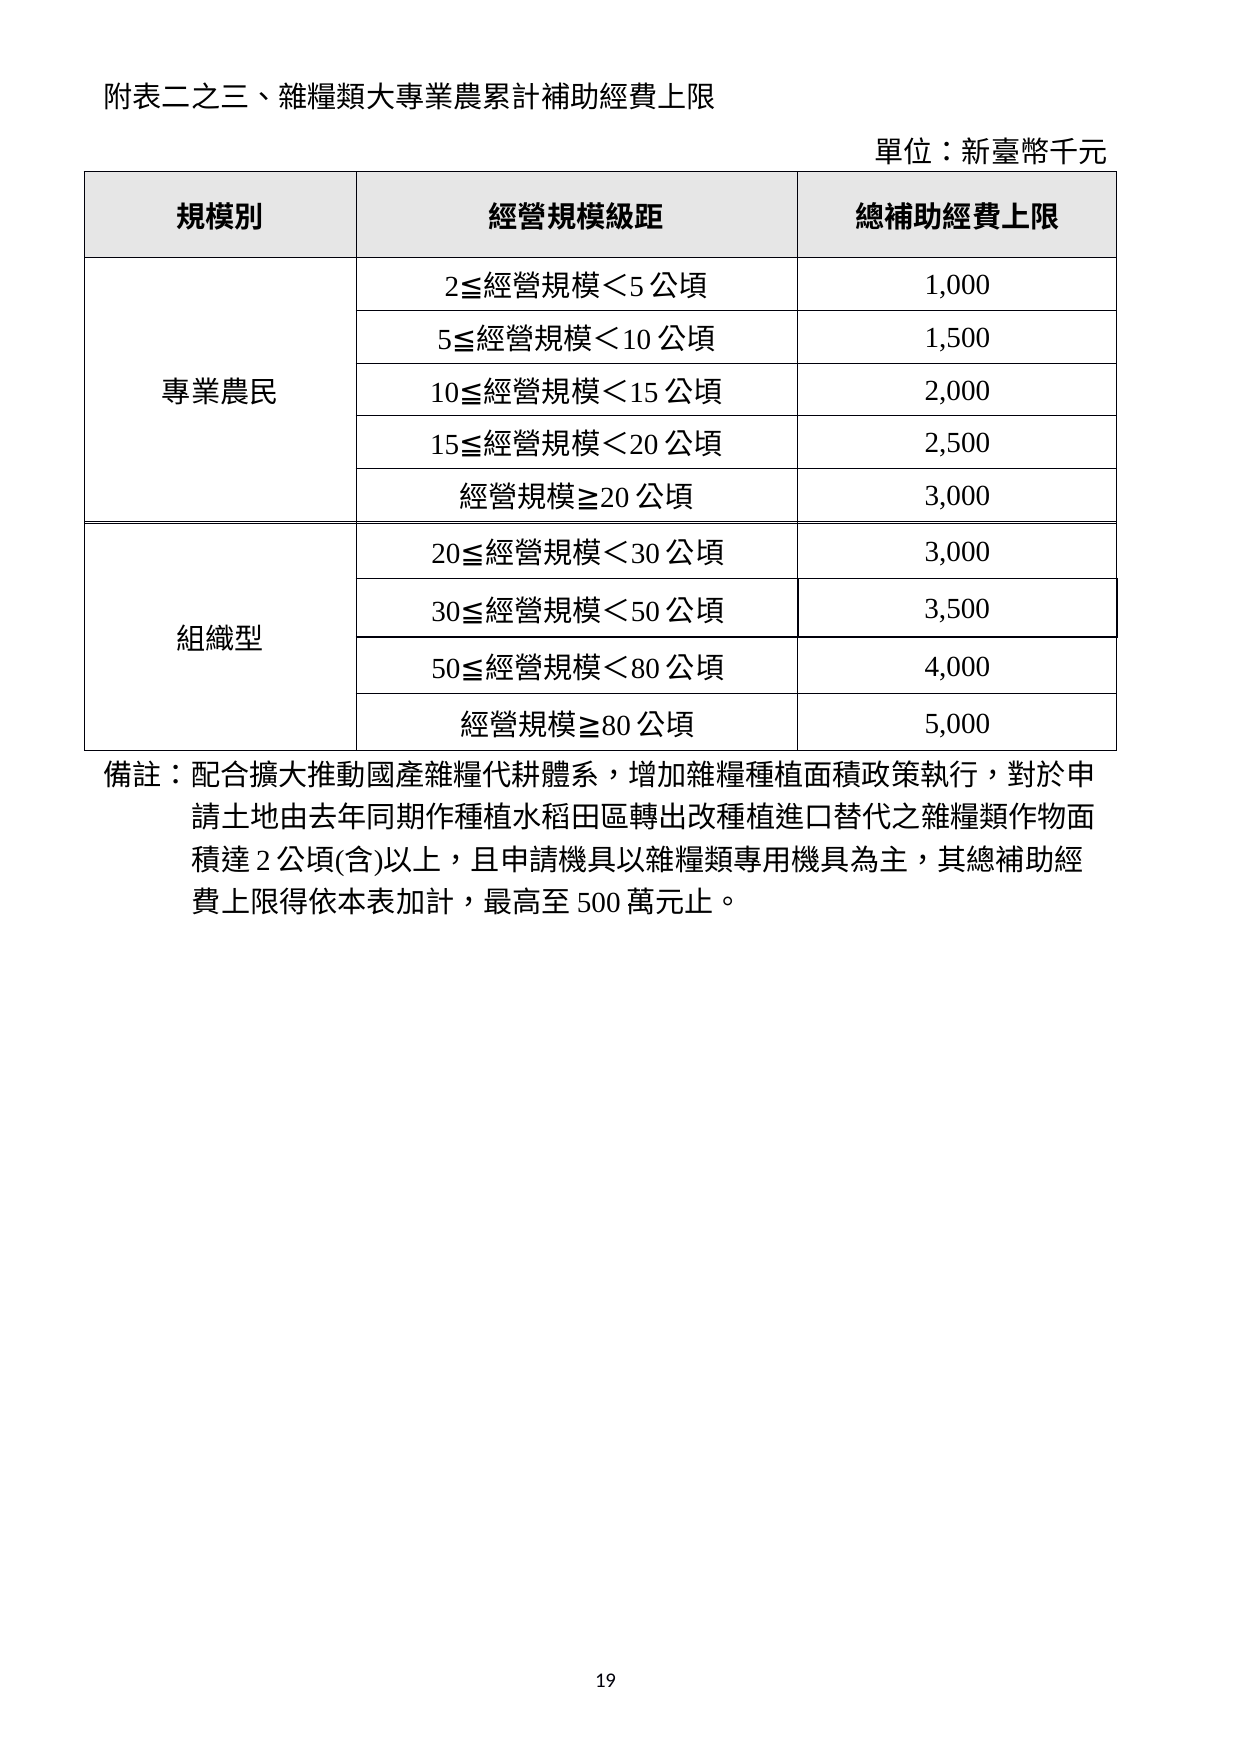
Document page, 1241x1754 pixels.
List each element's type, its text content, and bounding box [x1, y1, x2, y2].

text 附表二之三、雜糧類大專業農累計補助經費上限 [103, 74, 1107, 116]
text 備註：配合擴大推動國產雜糧代耕體系，增加雜糧種植面積政策執行，對於申請土地由去年同期作種植水稻田區轉出改種植進口替代之雜糧類作物面積達2公頃(含)以上，且申請機具以雜糧類專用機具為主，其總補助經費上限得依本表加計，最高至500萬元止。 [103, 751, 1107, 921]
table_cell 2,500 [798, 416, 1116, 468]
table_cell 50≦經營規模＜80公頃 [357, 638, 797, 693]
table_cell 15≦經營規模＜20公頃 [357, 416, 797, 468]
table_cell 1,000 [798, 258, 1116, 310]
table_cell 專業農民 [85, 258, 356, 521]
table_cell 2≦經營規模＜5公頃 [357, 258, 797, 310]
table_cell 2,000 [798, 364, 1116, 415]
table_cell 5,000 [798, 694, 1116, 750]
text 單位：新臺幣千元 [103, 129, 1107, 171]
table_cell 1,500 [798, 311, 1116, 362]
table_cell 3,500 [799, 579, 1116, 636]
table_cell 3,000 [798, 469, 1116, 521]
table_cell 組織型 [85, 524, 356, 750]
table_cell 4,000 [798, 638, 1116, 693]
table_cell 經營規模≧20公頃 [357, 469, 797, 521]
table_cell 10≦經營規模＜15公頃 [357, 364, 797, 415]
table_header 總補助經費上限 [798, 172, 1116, 257]
table_header 規模別 [85, 172, 356, 257]
table_header 經營規模級距 [357, 172, 797, 257]
table_cell 3,000 [798, 524, 1116, 578]
table_cell 經營規模≧80公頃 [357, 694, 797, 750]
table_cell 30≦經營規模＜50公頃 [357, 579, 797, 636]
table_cell 5≦經營規模＜10公頃 [357, 311, 797, 362]
table_cell 20≦經營規模＜30公頃 [357, 524, 797, 578]
